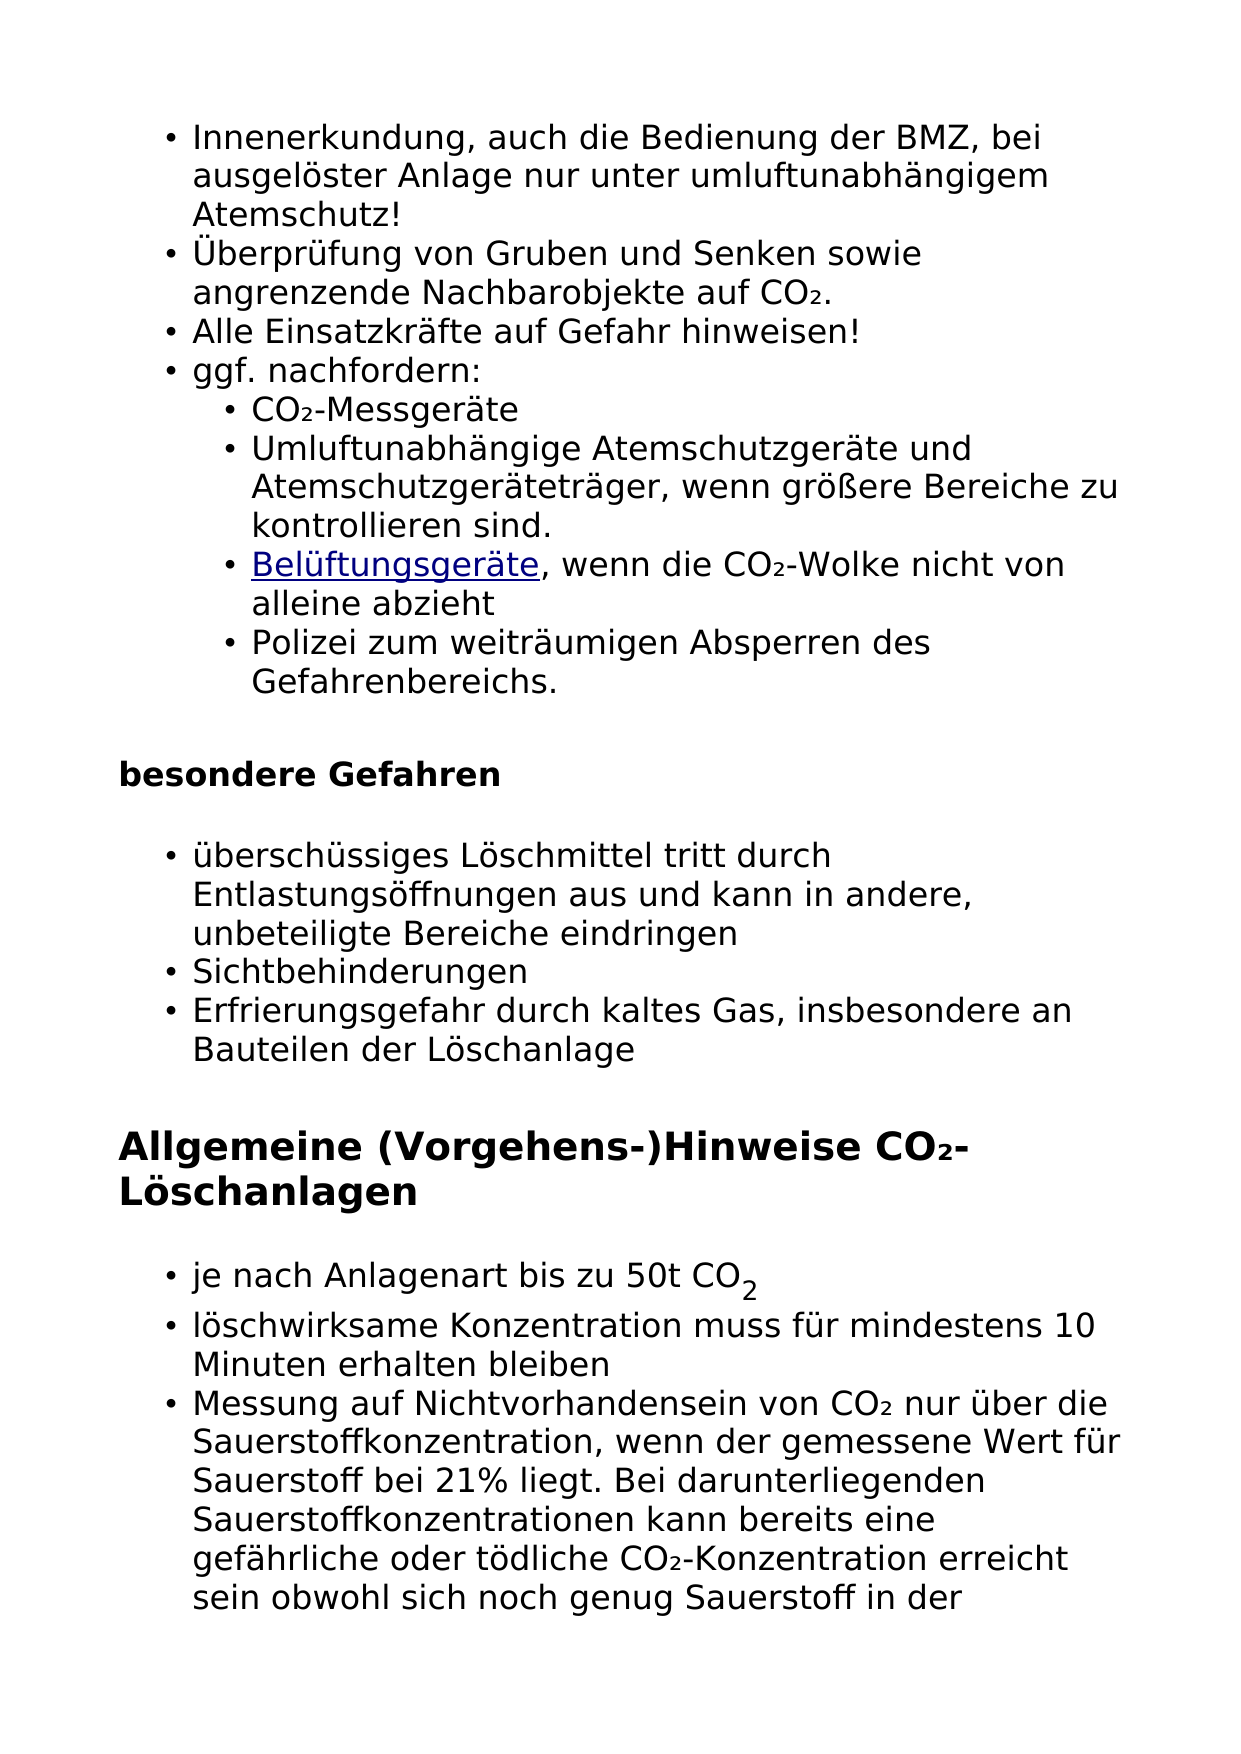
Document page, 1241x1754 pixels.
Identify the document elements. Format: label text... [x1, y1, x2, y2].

subtitle besondere Gefahren [118, 755, 1122, 794]
list überschüssiges Löschmittel tritt durch Entlastungsöffnungen aus und kann in andere, unbeteiligte Bereiche eindringen [177, 836, 1122, 953]
list löschwirksame Konzentration muss für mindestens 10 Minuten erhalten bleiben [177, 1306, 1122, 1384]
list Alle Einsatzkräfte auf Gefahr hinweisen! [177, 312, 1122, 351]
list Belüftungsgeräte, wenn die CO₂-Wolke nicht von alleine abzieht [236, 546, 1122, 623]
list je nach Anlagenart bis zu 50t CO2 [177, 1256, 1122, 1306]
list Sichtbehinderungen [177, 953, 1122, 992]
list CO₂-Messgeräte [236, 390, 1122, 429]
list ggf. nachfordern: [177, 351, 1122, 390]
subtitle Allgemeine (Vorgehens-)Hinweise CO₂-Löschanlagen [118, 1124, 1122, 1214]
list Erfrierungsgefahr durch kaltes Gas, insbesondere an Bauteilen der Löschanlage [177, 992, 1122, 1069]
list Polizei zum weiträumigen Absperren des Gefahrenbereichs. [236, 623, 1122, 701]
list Innenerkundung, auch die Bedienung der BMZ, bei ausgelöster Anlage nur unter umluftunabhängigem Atemschutz! [177, 118, 1122, 235]
list Messung auf Nichtvorhandensein von CO₂ nur über die Sauerstoffkonzentration, wenn der gemessene Wert für Sauerstoff bei 21% liegt. Bei darunterliegenden Sauerstoffkonzentrationen kann bereits eine gefährliche oder tödliche CO₂-Konzentration erreicht sein obwohl sich noch genug Sauerstoff in der [177, 1384, 1122, 1617]
list Überprüfung von Gruben und Senken sowie angrenzende Nachbarobjekte auf CO₂. [177, 235, 1122, 312]
list Umluftunabhängige Atemschutzgeräte und Atemschutzgeräteträger, wenn größere Bereiche zu kontrollieren sind. [236, 429, 1122, 546]
